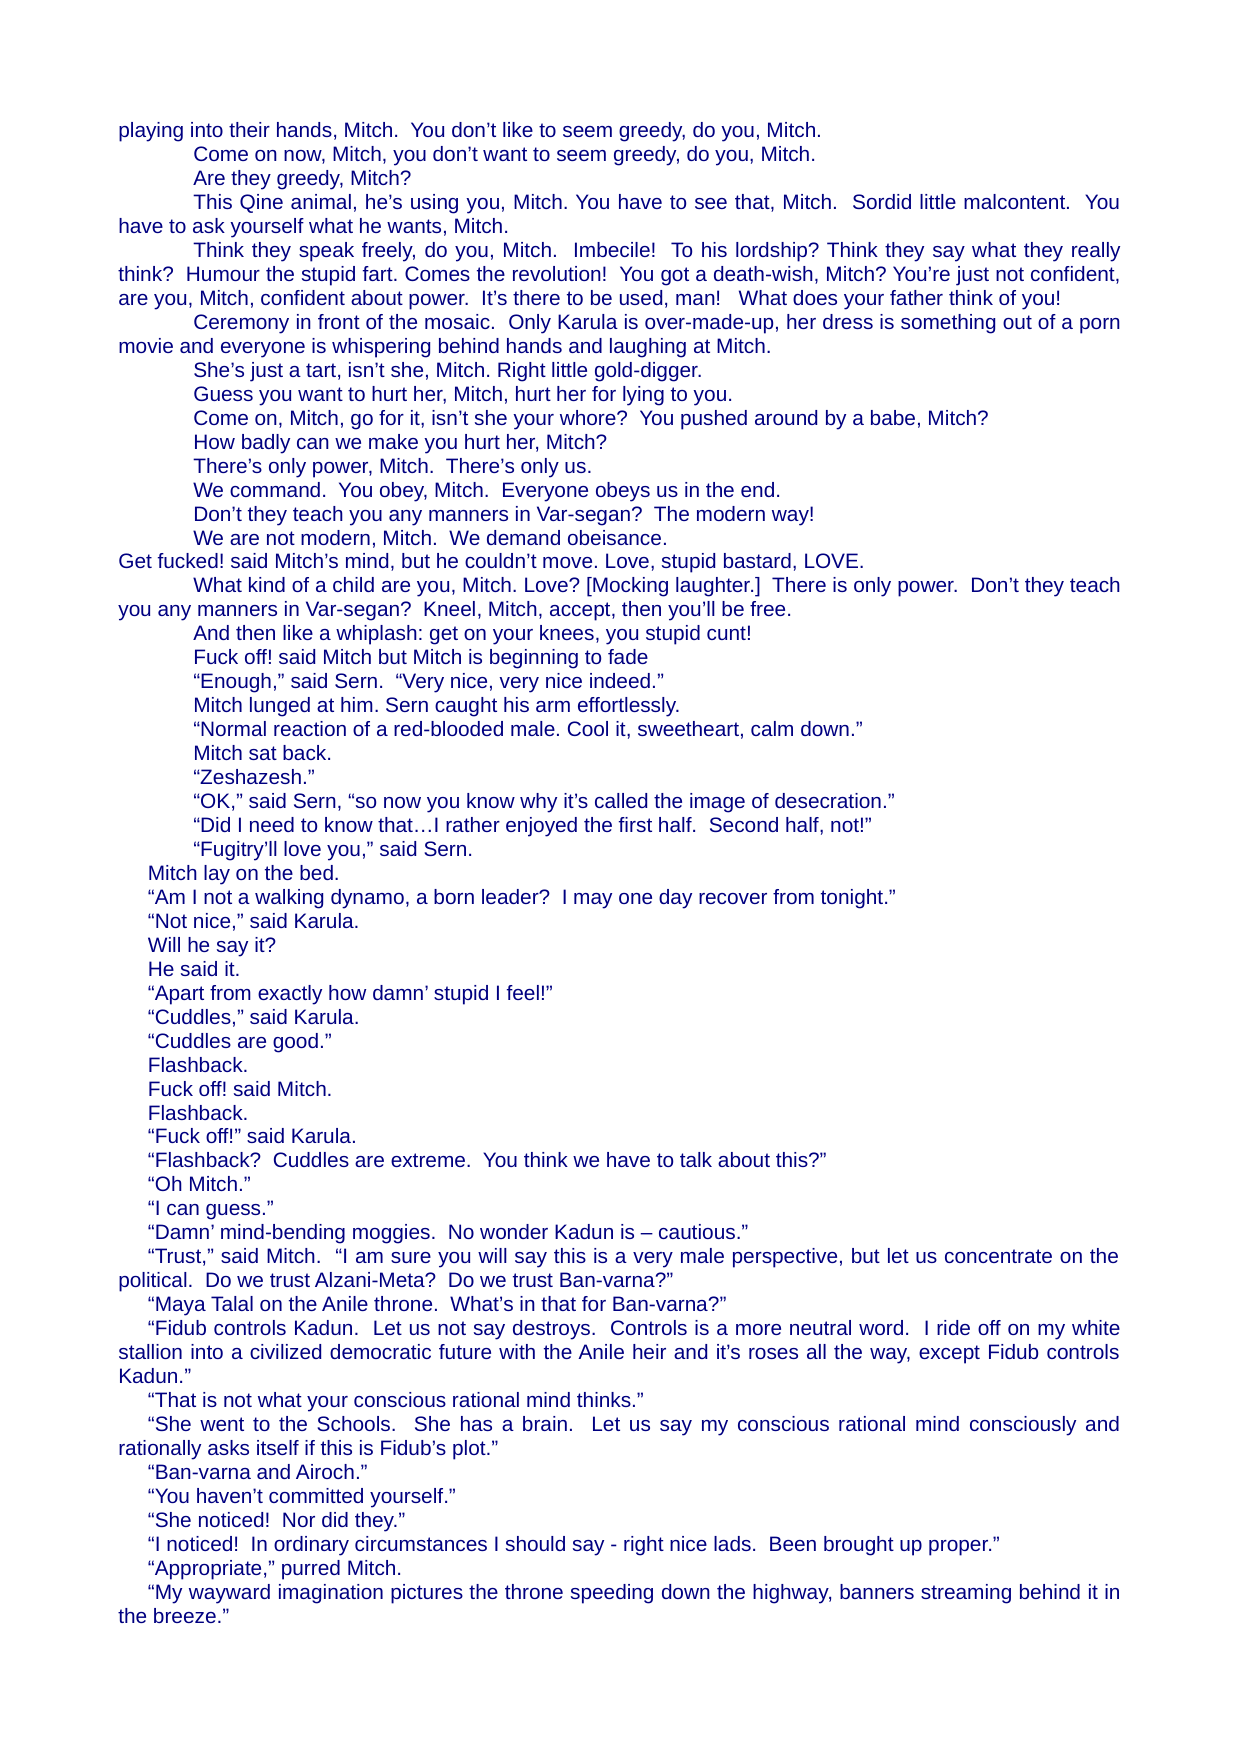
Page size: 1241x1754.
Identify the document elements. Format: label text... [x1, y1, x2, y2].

text “Appropriate,” purred Mitch. [118, 1556, 1122, 1579]
text “My wayward imagination pictures the throne speeding down the highway, banners streaming behind it in the breeze.” [118, 1579, 1122, 1627]
text Come on, Mitch, go for it, isn’t she your whore? You pushed around by a babe, Mitch? [118, 406, 1122, 429]
text Flashback. [118, 1100, 1122, 1124]
text Flashback. [118, 1052, 1122, 1076]
text “She went to the Schools. She has a brain. Let us say my conscious rational mind consciously and rationally asks itself if this is Fidub’s plot.” [118, 1412, 1122, 1460]
text “OK,” said Sern, “so now you know why it’s called the image of desecration.” [118, 789, 1122, 813]
text “Enough,” said Sern. “Very nice, very nice indeed.” [118, 669, 1122, 693]
text “Am I not a walking dynamo, a born leader? I may one day recover from tonight.” [118, 885, 1122, 909]
text Don’t they teach you any manners in Var-segan? The modern way! [118, 501, 1122, 525]
text How badly can we make you hurt her, Mitch? [118, 429, 1122, 453]
text “Not nice,” said Karula. [118, 909, 1122, 933]
text What kind of a child are you, Mitch. Love? [Mocking laughter.] There is only power. Don’t they teach you any manners in Var-segan? Kneel, Mitch, accept, then you’ll be free. [118, 573, 1122, 621]
text “Oh Mitch.” [118, 1172, 1122, 1196]
text “Did I need to know that…I rather enjoyed the first half. Second half, not!” [118, 813, 1122, 837]
text Get fucked! said Mitch’s mind, but he couldn’t move. Love, stupid bastard, LOVE. [118, 549, 1122, 573]
text Mitch lunged at him. Sern caught his arm effortlessly. [118, 693, 1122, 717]
text “Flashback? Cuddles are extreme. You think we have to talk about this?” [118, 1148, 1122, 1172]
text “Cuddles are good.” [118, 1028, 1122, 1052]
text “You haven’t committed yourself.” [118, 1484, 1122, 1508]
text “Fugitry’ll love you,” said Sern. [118, 837, 1122, 861]
text “Zeshazesh.” [118, 765, 1122, 789]
text “Apart from exactly how damn’ stupid I feel!” [118, 981, 1122, 1004]
text Mitch sat back. [118, 741, 1122, 765]
text “Normal reaction of a red-blooded male. Cool it, sweetheart, calm down.” [118, 717, 1122, 741]
text “Fuck off!” said Karula. [118, 1124, 1122, 1148]
text Think they speak freely, do you, Mitch. Imbecile! To his lordship? Think they say what they really think? Humour the stupid fart. Comes the revolution! You got a death-wish, Mitch? You’re just not confident, are you, Mitch, confident about power. It’s there to be used, man! What does your father think of you! [118, 238, 1122, 310]
text He said it. [118, 957, 1122, 981]
text Ceremony in front of the mosaic. Only Karula is over-made-up, her dress is something out of a porn movie and everyone is whispering behind hands and laughing at Mitch. [118, 310, 1122, 358]
text “She noticed! Nor did they.” [118, 1508, 1122, 1532]
text “Trust,” said Mitch. “I am sure you will say this is a very male perspective, but let us concentrate on the political. Do we trust Alzani-Meta? Do we trust Ban-varna?” [118, 1244, 1122, 1292]
text There’s only power, Mitch. There’s only us. [118, 453, 1122, 477]
text Are they greedy, Mitch? [118, 166, 1122, 190]
text “I can guess.” [118, 1196, 1122, 1220]
text “That is not what your conscious rational mind thinks.” [118, 1388, 1122, 1412]
text Fuck off! said Mitch but Mitch is beginning to fade [118, 645, 1122, 669]
text Will he say it? [118, 933, 1122, 957]
text “Fidub controls Kadun. Let us not say destroys. Controls is a more neutral word. I ride off on my white stallion into a civilized democratic future with the Anile heir and it’s roses all the way, except Fidub controls Kadun.” [118, 1316, 1122, 1388]
text This Qine animal, he’s using you, Mitch. You have to see that, Mitch. Sordid little malcontent. You have to ask yourself what he wants, Mitch. [118, 190, 1122, 238]
text Guess you want to hurt her, Mitch, hurt her for lying to you. [118, 382, 1122, 406]
text We command. You obey, Mitch. Everyone obeys us in the end. [118, 477, 1122, 501]
text She’s just a tart, isn’t she, Mitch. Right little gold-digger. [118, 358, 1122, 382]
text We are not modern, Mitch. We demand obeisance. [118, 525, 1122, 549]
text “Cuddles,” said Karula. [118, 1004, 1122, 1028]
text And then like a whiplash: get on your knees, you stupid cunt! [118, 621, 1122, 645]
text “Ban-varna and Airoch.” [118, 1460, 1122, 1484]
text “I noticed! In ordinary circumstances I should say - right nice lads. Been brought up proper.” [118, 1532, 1122, 1556]
text Mitch lay on the bed. [118, 861, 1122, 885]
text Come on now, Mitch, you don’t want to seem greedy, do you, Mitch. [118, 142, 1122, 166]
text Fuck off! said Mitch. [118, 1076, 1122, 1100]
text “Damn’ mind-bending moggies. No wonder Kadun is – cautious.” [118, 1220, 1122, 1244]
text playing into their hands, Mitch. You don’t like to seem greedy, do you, Mitch. [118, 118, 1122, 142]
text “Maya Talal on the Anile throne. What’s in that for Ban-varna?” [118, 1292, 1122, 1316]
